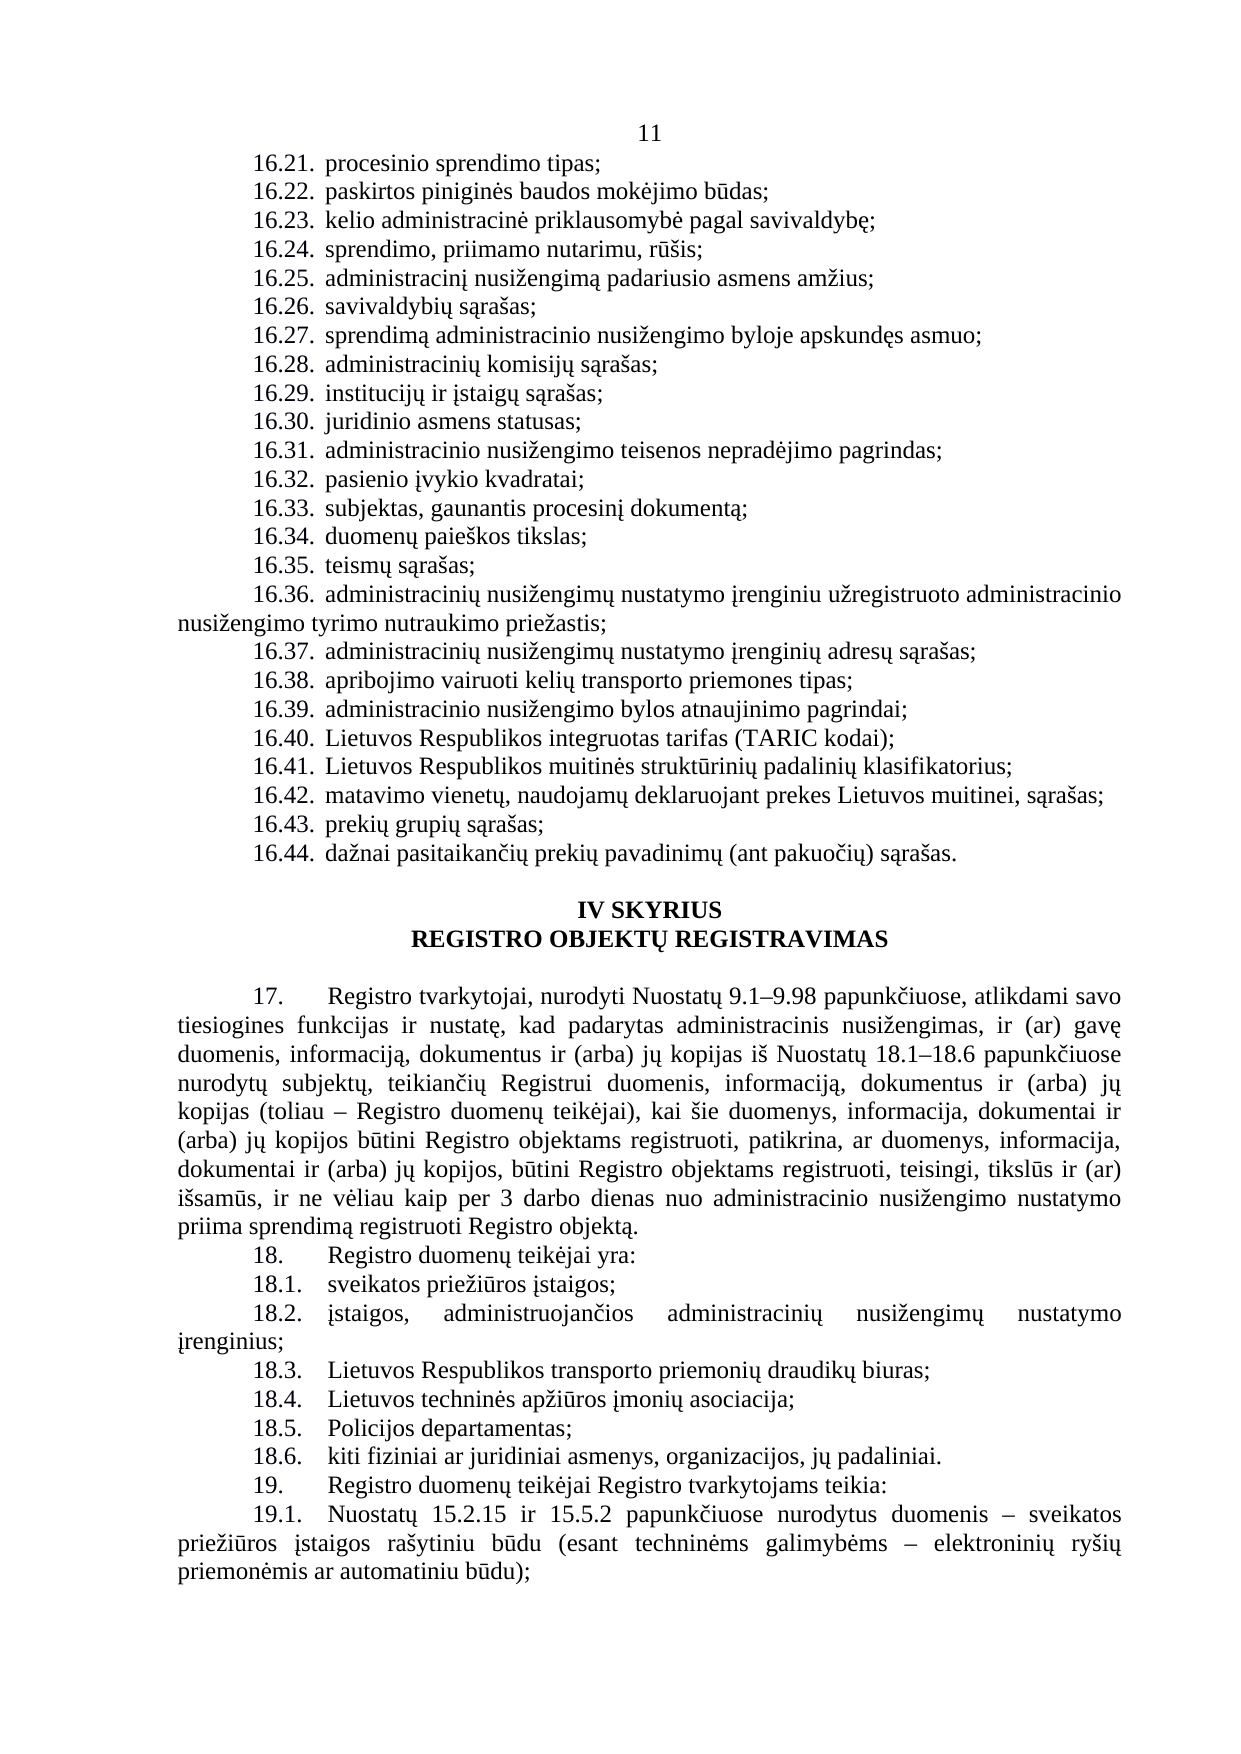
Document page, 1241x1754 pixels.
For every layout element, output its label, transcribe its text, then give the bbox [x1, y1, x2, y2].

text 16.25. administracinį nusižengimą padariusio asmens amžius; [177, 263, 1122, 291]
text 16.41. Lietuvos Respublikos muitinės struktūrinių padalinių klasifikatorius; [177, 751, 1122, 780]
text 16.35. teismų sąrašas; [177, 550, 1122, 579]
text 18.5. Policijos departamentas; [177, 1413, 1122, 1441]
text 16.39. administracinio nusižengimo bylos atnaujinimo pagrindai; [177, 694, 1122, 723]
text 16.30. juridinio asmens statusas; [177, 406, 1122, 435]
text 16.24. sprendimo, priimamo nutarimu, rūšis; [177, 234, 1122, 263]
text 16.38. apribojimo vairuoti kelių transporto priemones tipas; [177, 665, 1122, 694]
text 16.28. administracinių komisijų sąrašas; [177, 349, 1122, 378]
text 16.32. pasienio įvykio kvadratai; [177, 464, 1122, 493]
text 18. Registro duomenų teikėjai yra: [177, 1240, 1122, 1269]
text 18.6. kiti fiziniai ar juridiniai asmenys, organizacijos, jų padaliniai. [177, 1441, 1122, 1470]
text 18.2. įstaigos, administruojančios administracinių nusižengimų nustatymo įrenginius; [177, 1298, 1122, 1355]
text 16.27. sprendimą administracinio nusižengimo byloje apskundęs asmuo; [177, 320, 1122, 349]
text 16.43. prekių grupių sąrašas; [177, 809, 1122, 838]
text 18.3. Lietuvos Respublikos transporto priemonių draudikų biuras; [177, 1355, 1122, 1384]
text 16.42. matavimo vienetų, naudojamų deklaruojant prekes Lietuvos muitinei, sąrašas; [177, 780, 1122, 809]
text 18.4. Lietuvos techninės apžiūros įmonių asociacija; [177, 1384, 1122, 1413]
text 16.23. kelio administracinė priklausomybė pagal savivaldybę; [177, 205, 1122, 234]
text 16.22. paskirtos piniginės baudos mokėjimo būdas; [177, 176, 1122, 205]
text 16.21. procesinio sprendimo tipas; [177, 148, 1122, 176]
text IV SKYRIUS [177, 895, 1122, 924]
text 16.34. duomenų paieškos tikslas; [177, 521, 1122, 550]
text 16.44. dažnai pasitaikančių prekių pavadinimų (ant pakuočių) sąrašas. [177, 838, 1122, 866]
text 16.31. administracinio nusižengimo teisenos nepradėjimo pagrindas; [177, 435, 1122, 464]
text 19. Registro duomenų teikėjai Registro tvarkytojams teikia: [177, 1470, 1122, 1499]
text 16.29. institucijų ir įstaigų sąrašas; [177, 378, 1122, 406]
text 16.37. administracinių nusižengimų nustatymo įrenginių adresų sąrašas; [177, 636, 1122, 665]
text 19.1. Nuostatų 15.2.15 ir 15.5.2 papunkčiuose nurodytus duomenis – sveikatos priežiūros įstaigos rašytiniu būdu (esant techninėms galimybėms – elektroninių ryšių priemonėmis ar automatiniu būdu); [177, 1499, 1122, 1585]
text 16.36. administracinių nusižengimų nustatymo įrenginiu užregistruoto administracinio nusižengimo tyrimo nutraukimo priežastis; [177, 579, 1122, 636]
text 16.26. savivaldybių sąrašas; [177, 291, 1122, 320]
text 18.1. sveikatos priežiūros įstaigos; [177, 1269, 1122, 1298]
text 16.40. Lietuvos Respublikos integruotas tarifas (TARIC kodai); [177, 723, 1122, 751]
text 16.33. subjektas, gaunantis procesinį dokumentą; [177, 493, 1122, 521]
text 17. Registro tvarkytojai, nurodyti Nuostatų 9.1–9.98 papunkčiuose, atlikdami savo tiesiogines funkcijas ir nustatę, kad padarytas administracinis nusižengimas, ir (ar) gavę duomenis, informaciją, dokumentus ir (arba) jų kopijas iš Nuostatų 18.1–18.6 papunkčiuose nurodytų subjektų, teikiančių Registrui duomenis, informaciją, dokumentus ir (arba) jų kopijas (toliau – Registro duomenų teikėjai), kai šie duomenys, informacija, dokumentai ir (arba) jų kopijos būtini Registro objektams registruoti, patikrina, ar duomenys, informacija, dokumentai ir (arba) jų kopijos, būtini Registro objektams registruoti, teisingi, tikslūs ir (ar) išsamūs, ir ne vėliau kaip per 3 darbo dienas nuo administracinio nusižengimo nustatymo priima sprendimą registruoti Registro objektą. [177, 981, 1122, 1240]
text REGISTRO OBJEKTŲ REGISTRAVIMAS [177, 924, 1122, 953]
